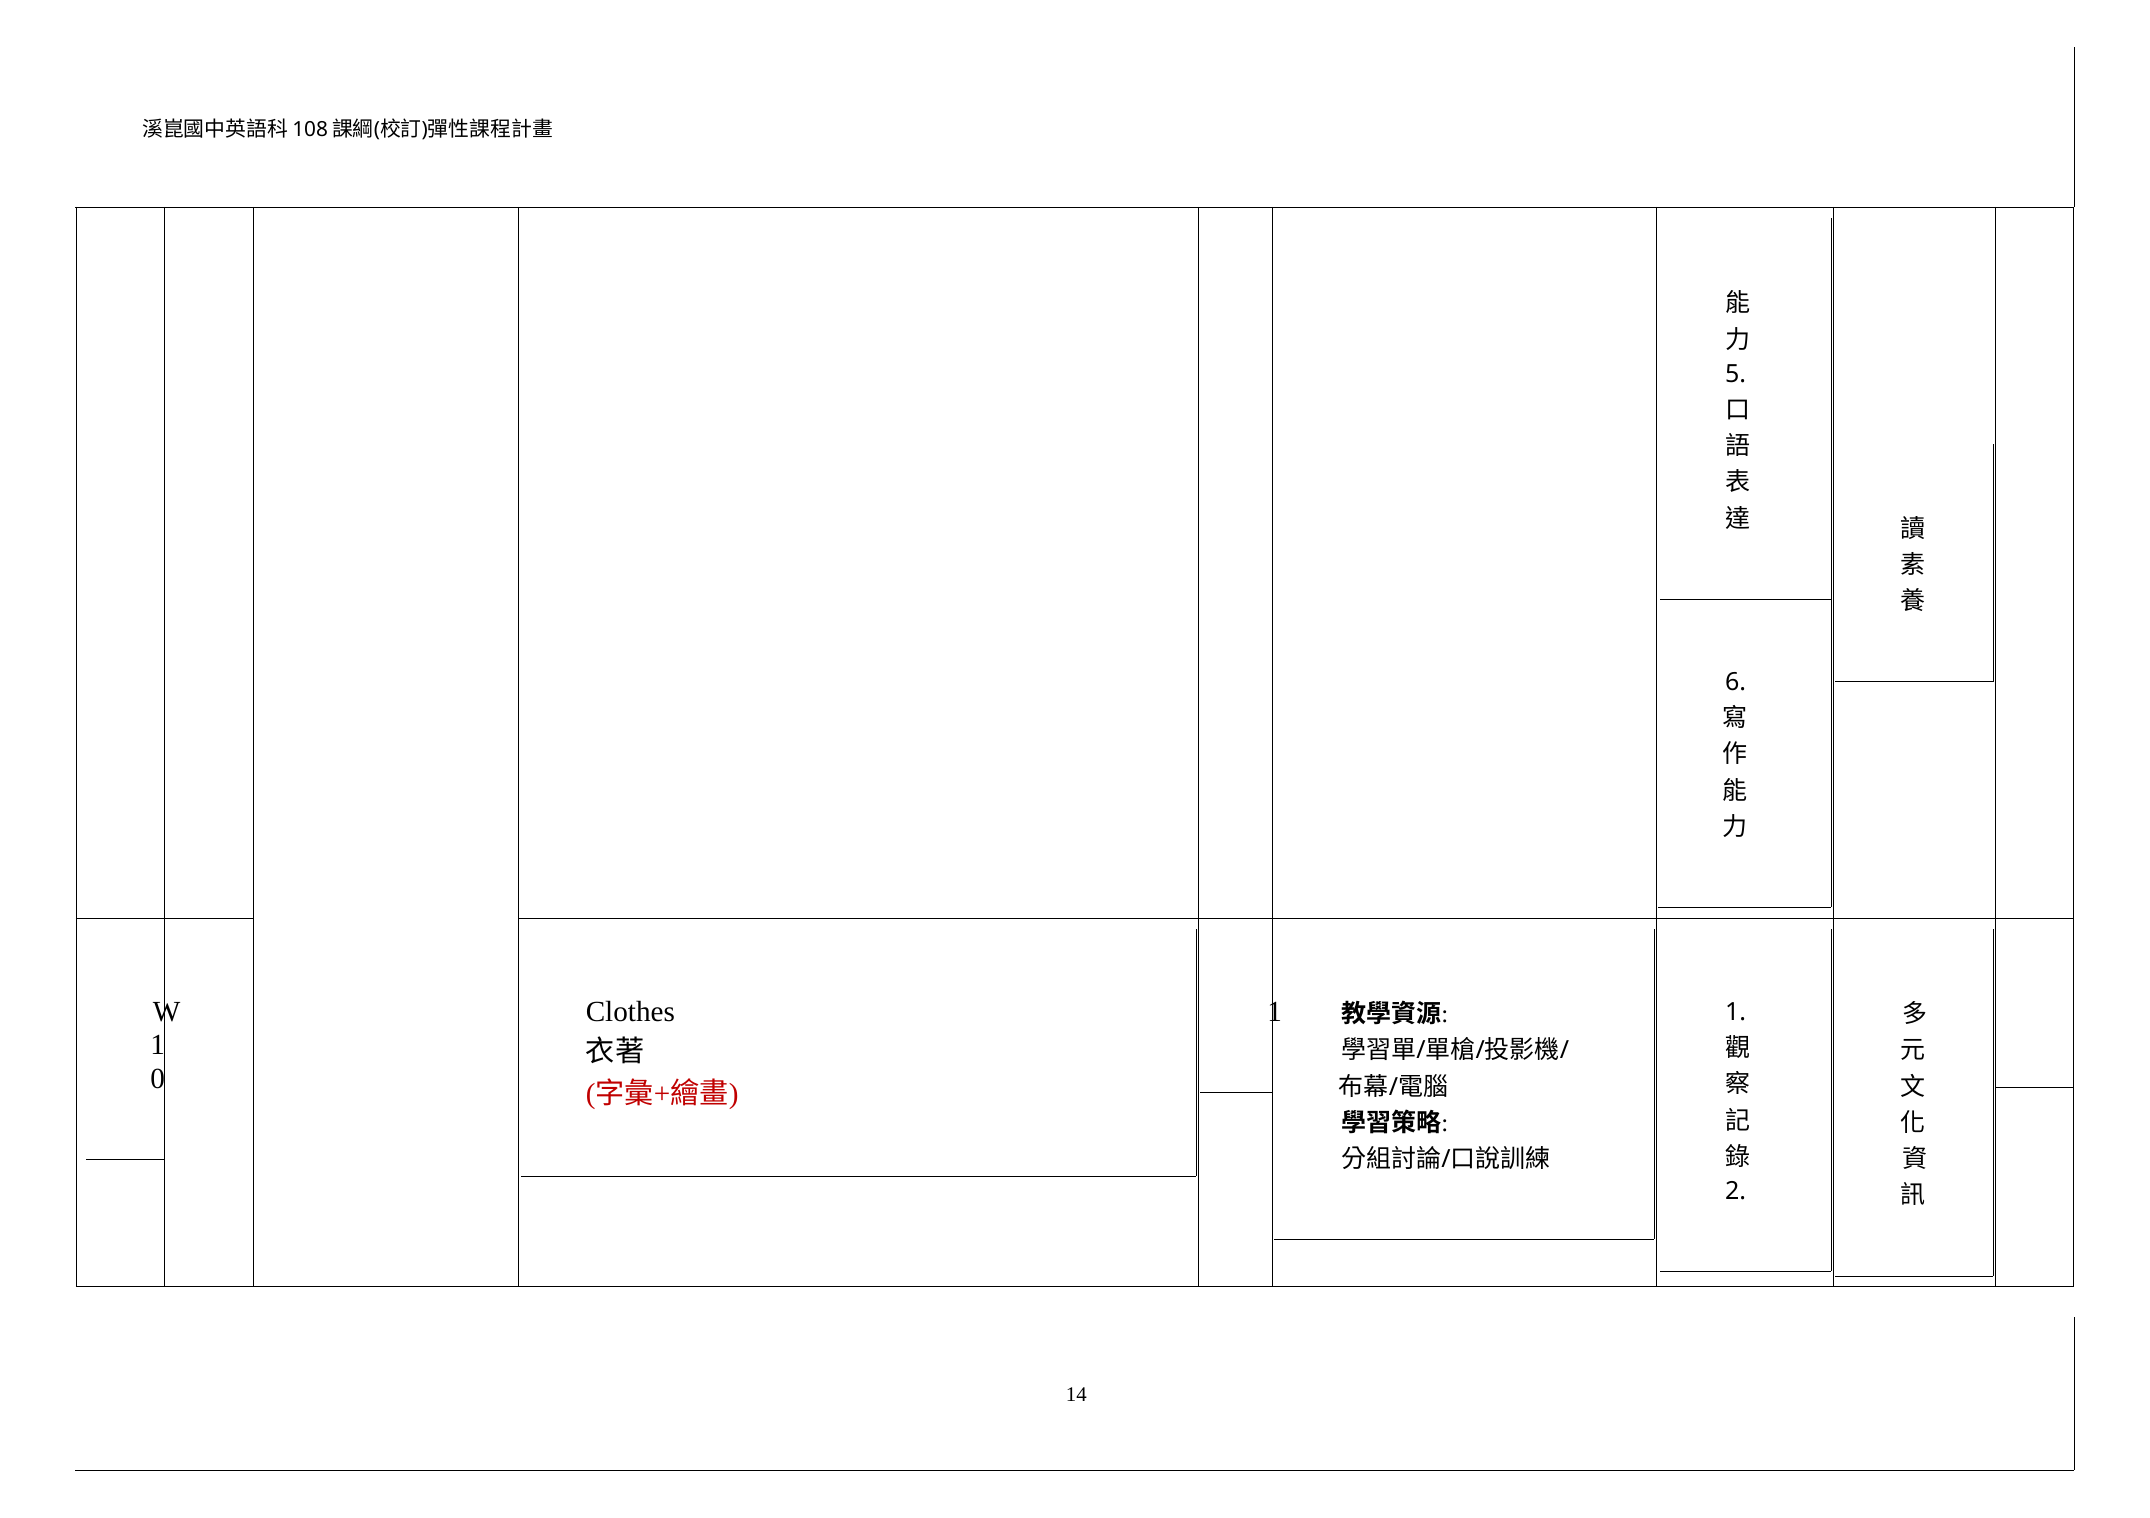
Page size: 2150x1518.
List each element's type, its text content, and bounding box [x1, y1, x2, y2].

table_cell 多元文化 資訊 [1834, 919, 1995, 1286]
table_cell 教學資源: 學習單/單槍/投影機/布幕/電腦 學習策略: 分組討論/口說訓練 [1273, 919, 1656, 1286]
table_cell 1 [1199, 208, 1272, 918]
table_cell [1996, 1088, 2073, 1286]
table_cell [254, 208, 518, 1286]
table_cell [165, 919, 253, 1286]
table_cell [165, 208, 253, 918]
table_cell Clothes 衣著 (字彙+繪畫) [519, 919, 1198, 1286]
table_cell 讀素養 [1834, 208, 1995, 918]
table_cell W10 [77, 919, 164, 1286]
table_cell [1996, 919, 2073, 1087]
table_cell 1.觀察記錄 2. [1657, 919, 1833, 1286]
table_cell 教學資源: 學習單/單槍/投影機/布幕/電腦 學習策略: 聽力練習/字彙建構 [1273, 208, 1656, 918]
table_cell 能力 5.口語表達 6.寫作能力 [1657, 208, 1833, 918]
table_cell [1996, 208, 2073, 918]
table_cell [519, 208, 1198, 918]
table_cell W9 [77, 208, 164, 918]
table_cell 1 [1199, 919, 1272, 1286]
